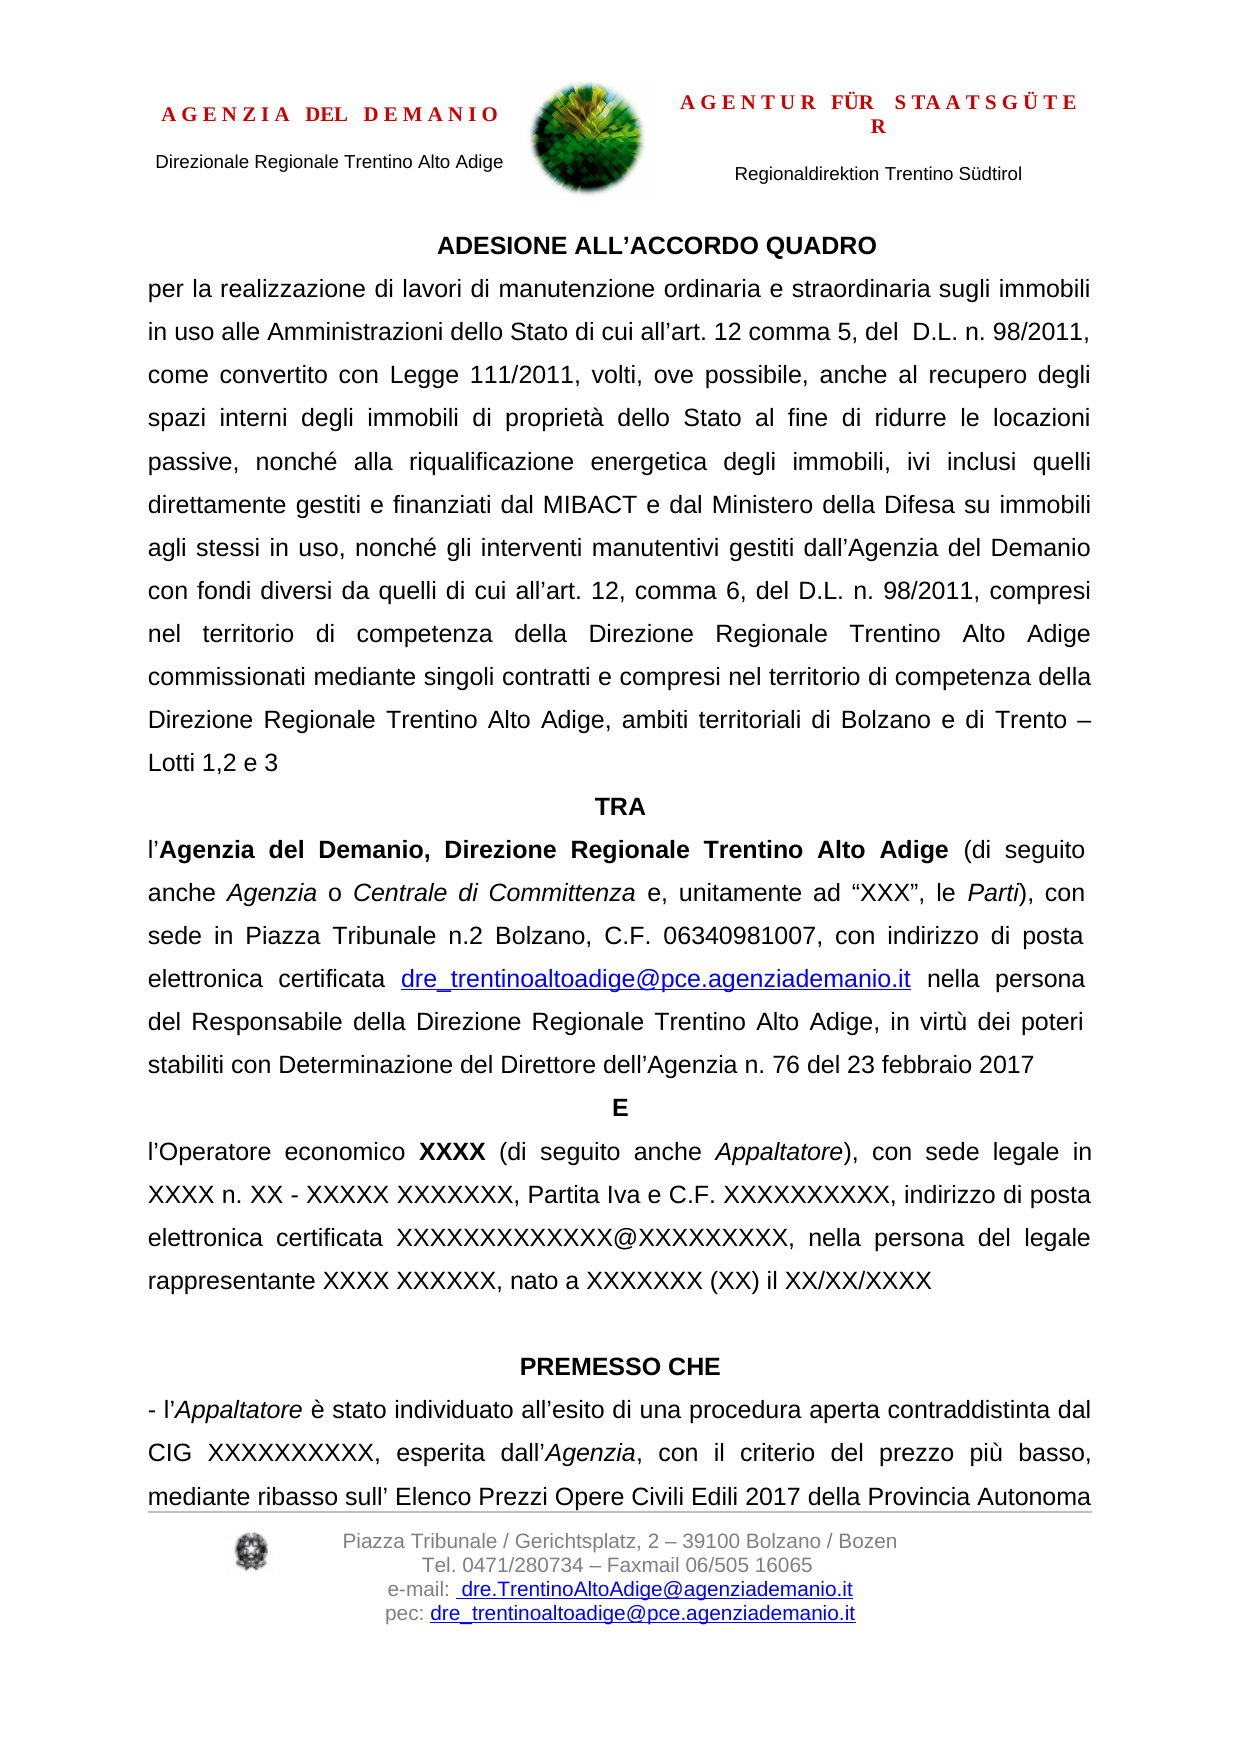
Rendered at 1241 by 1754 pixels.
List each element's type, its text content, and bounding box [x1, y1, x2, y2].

text l’Agenzia del Demanio, Direzione Regionale Trentino Alto Adige (di seguito anche Agenzia o Centrale di Committenza e, unitamente ad “XXX”, le Parti), con sede in Piazza Tribunale n.2 Bolzano, C.F. 06340981007, con indirizzo di posta elettronica certificata dre_trentinoaltoadige@pce.agenziademanio.it nella persona del Responsabile della Direzione Regionale Trentino Alto Adige, in virtù dei poteri stabiliti con Determinazione del Direttore dell’Agenzia n. 76 del 23 febbraio 2017 [148, 834, 1085, 1079]
text PREMESSO CHE [148, 1352, 1092, 1381]
text E [148, 1093, 1092, 1122]
text TRA [148, 791, 1092, 820]
text ADESIONE ALL’ACCORDO QUADRO [148, 231, 1092, 259]
text - l’Appaltatore è stato individuato all’esito di una procedura aperta contraddistinta dal CIG XXXXXXXXXX, esperita dall’Agenzia, con il criterio del prezzo più basso, mediante ribasso sull’ Elenco Prezzi Opere Civili Edili 2017 della Provincia Autonoma [148, 1395, 1092, 1510]
text per la realizzazione di lavori di manutenzione ordinaria e straordinaria sugli immobili in uso alle Amministrazioni dello Stato di cui all’art. 12 comma 5, del D.L. n. 98/2011, come convertito con Legge 111/2011, volti, ove possibile, anche al recupero degli spazi interni degli immobili di proprietà dello Stato al fine di ridurre le locazioni passive, nonché alla riqualificazione energetica degli immobili, ivi inclusi quelli direttamente gestiti e finanziati dal MIBACT e dal Ministero della Difesa su immobili agli stessi in uso, nonché gli interventi manutentivi gestiti dall’Agenzia del Demanio con fondi diversi da quelli di cui all’art. 12, comma 6, del D.L. n. 98/2011, compresi nel territorio di competenza della Direzione Regionale Trentino Alto Adige commissionati mediante singoli contratti e compresi nel territorio di competenza della Direzione Regionale Trentino Alto Adige, ambiti territoriali di Bolzano e di Trento – Lotti 1,2 e 3 [148, 274, 1092, 777]
text l’Operatore economico XXXX (di seguito anche Appaltatore), con sede legale in XXXX n. XX - XXXXX XXXXXXX, Partita Iva e C.F. XXXXXXXXXX, indirizzo di posta elettronica certificata XXXXXXXXXXXXX@XXXXXXXXX, nella persona del legale rappresentante XXXX XXXXXX, nato a XXXXXXX (XX) il XX/XX/XXXX [148, 1136, 1092, 1294]
